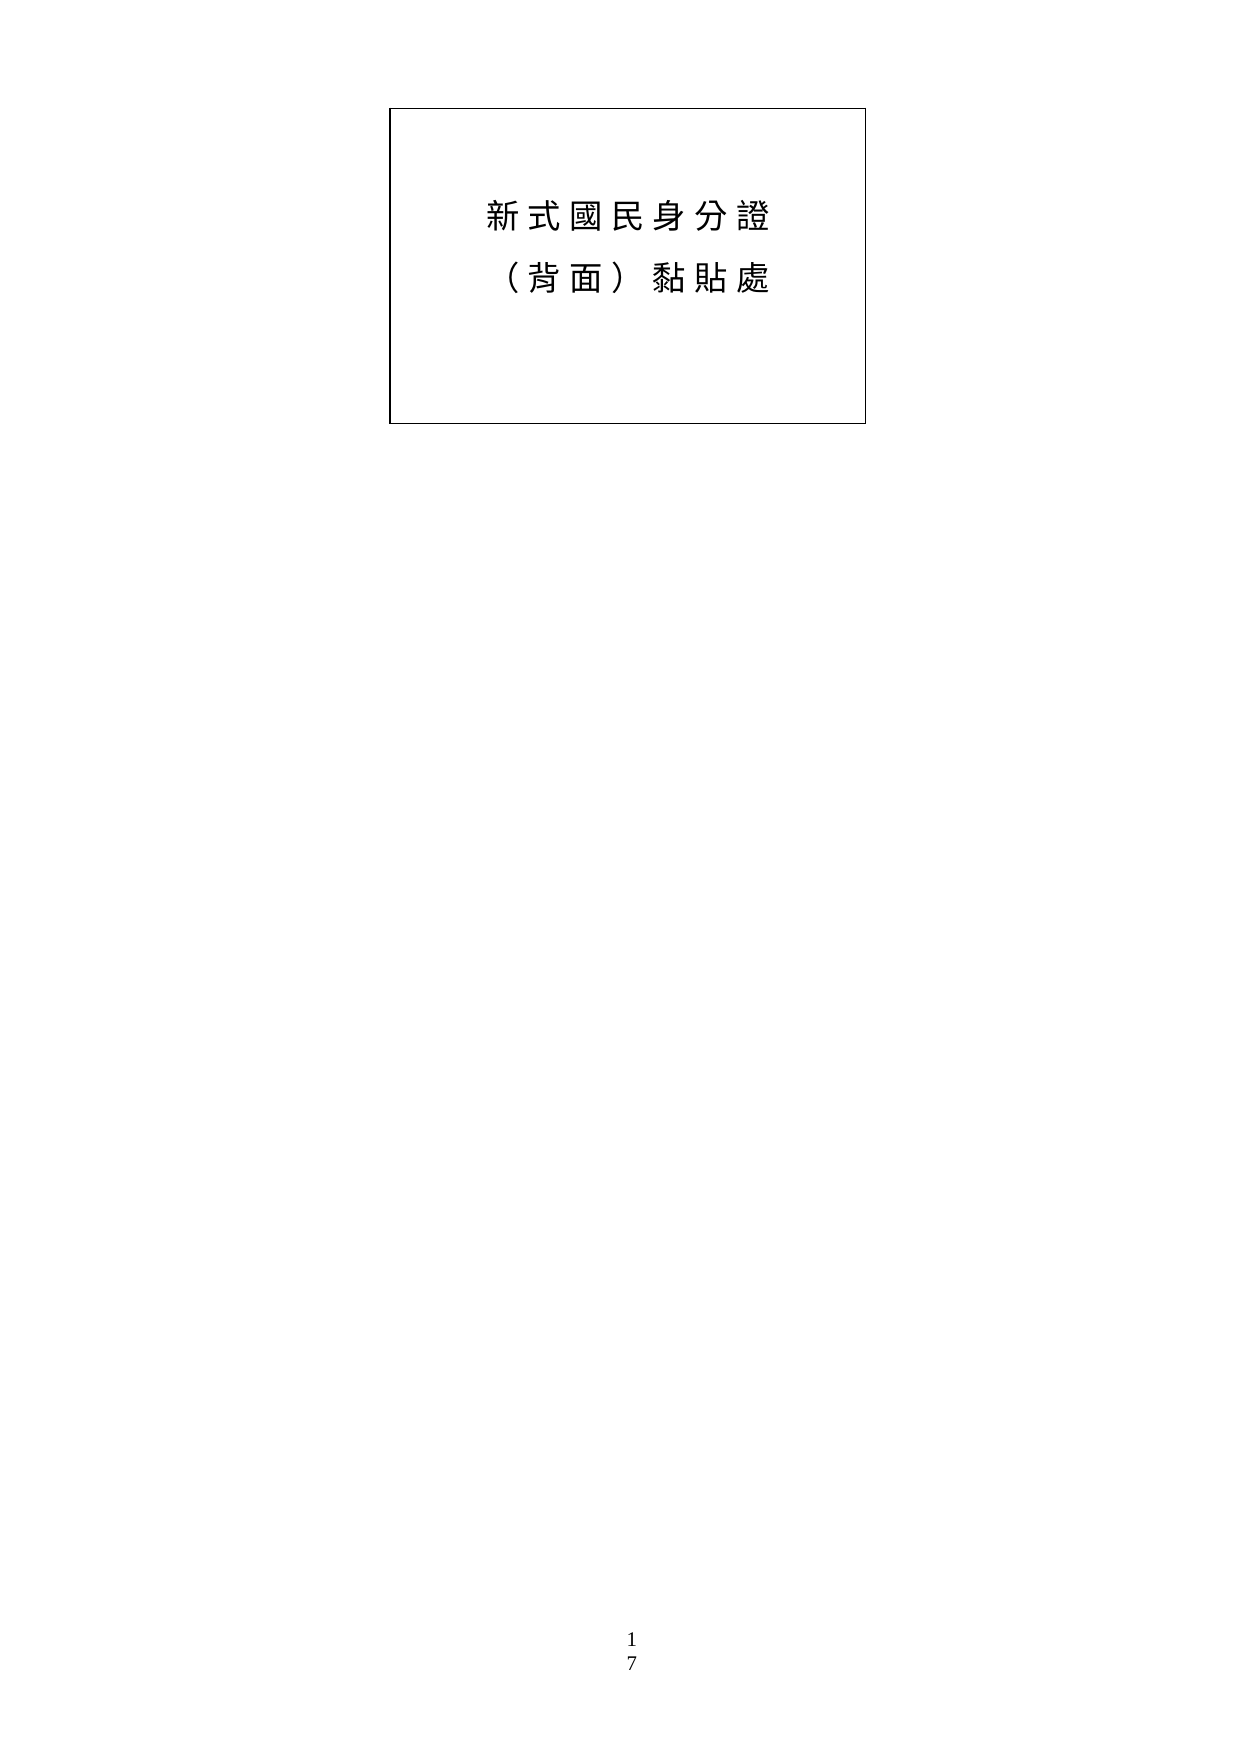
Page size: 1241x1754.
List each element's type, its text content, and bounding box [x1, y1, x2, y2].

table_cell 新式國民身分證 （背面）黏貼處 [391, 109, 865, 423]
